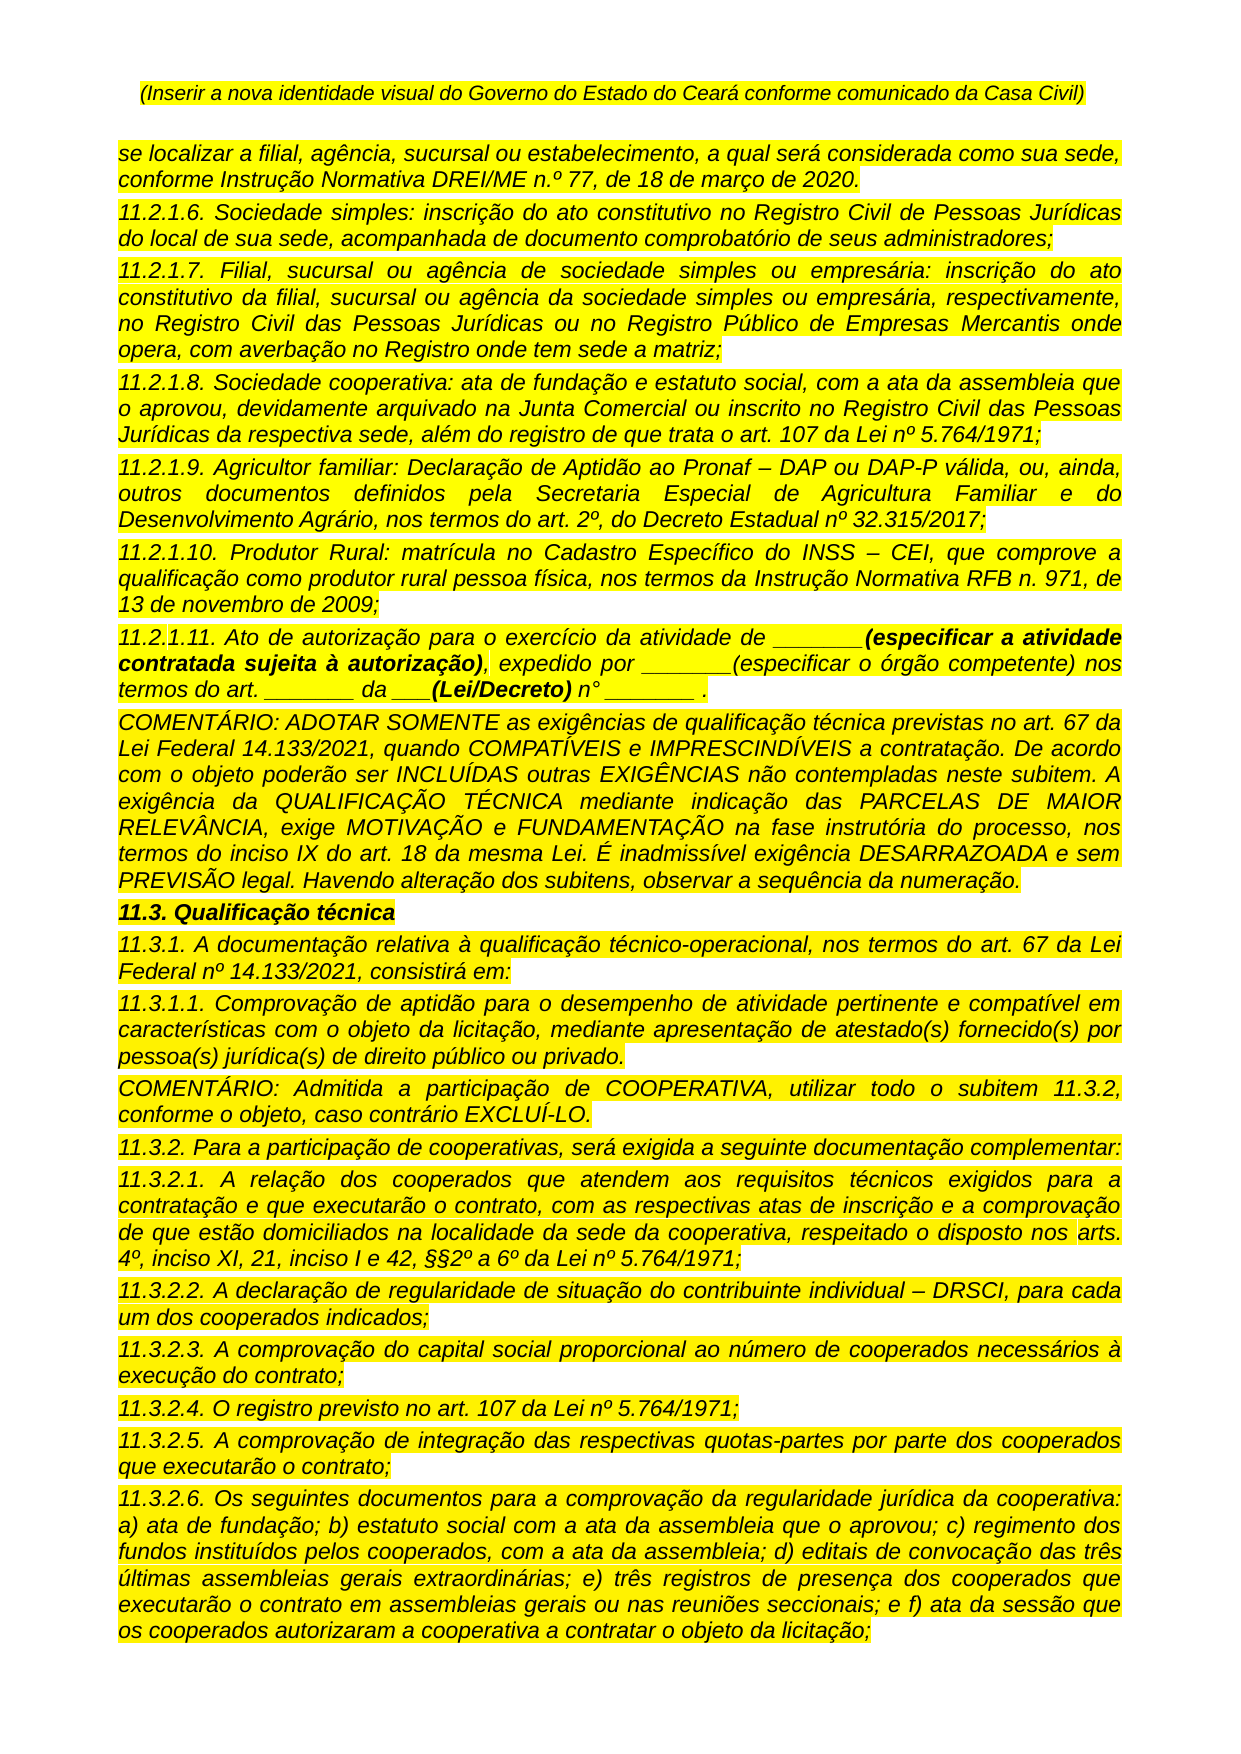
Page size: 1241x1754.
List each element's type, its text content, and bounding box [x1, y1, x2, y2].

text se localizar a filial, agência, sucursal ou estabelecimento, a qual será considerada como sua sede, conforme Instrução Normativa DREI/ME n.º 77, de 18 de março de 2020. [118, 140, 1122, 193]
text 11.3.2.6. Os seguintes documentos para a comprovação da regularidade jurídica da cooperativa: a) ata de fundação; b) estatuto social com a ata da assembleia que o aprovou; c) regimento dos fundos instituídos pelos cooperados, com a ata da assembleia; d) editais de convocação das três últimas assembleias gerais extraordinárias; e) três registros de presença dos cooperados que executarão o contrato em assembleias gerais ou nas reuniões seccionais; e f) ata da sessão que os cooperados autorizaram a cooperativa a contratar o objeto da licitação; [118, 1485, 1122, 1643]
text 11.3.2.4. O registro previsto no art. 107 da Lei nº 5.764/1971; [118, 1394, 1122, 1421]
text 11.2.1.10. Produtor Rural: matrícula no Cadastro Específico do INSS – CEI, que comprove a qualificação como produtor rural pessoa física, nos termos da Instrução Normativa RFB n. 971, de 13 de novembro de 2009; [118, 538, 1122, 618]
text 11.3.2.5. A comprovação de integração das respectivas quotas-partes por parte dos cooperados que executarão o contrato; [118, 1427, 1122, 1479]
text 11.3.2.1. A relação dos cooperados que atendem aos requisitos técnicos exigidos para a contratação e que executarão o contrato, com as respectivas atas de inscrição e a comprovação de que estão domiciliados na localidade da sede da cooperativa, respeitado o disposto nos arts. 4º, inciso XI, 21, inciso I e 42, §§2º a 6º da Lei nº 5.764/1971; [118, 1166, 1122, 1271]
text 11.3.1. A documentação relativa à qualificação técnico-operacional, nos termos do art. 67 da Lei Federal nº 14.133/2021, consistirá em: [118, 931, 1122, 984]
text 11.3.2.2. A declaração de regularidade de situação do contribuinte individual – DRSCI, para cada um dos cooperados indicados; [118, 1277, 1122, 1330]
text 11.3. Qualificação técnica [118, 899, 1122, 925]
text COMENTÁRIO: ADOTAR SOMENTE as exigências de qualificação técnica previstas no art. 67 da Lei Federal 14.133/2021, quando COMPATÍVEIS e IMPRESCINDÍVEIS a contratação. De acordo com o objeto poderão ser INCLUÍDAS outras EXIGÊNCIAS não contempladas neste subitem. A exigência da QUALIFICAÇÃO TÉCNICA mediante indicação das PARCELAS DE MAIOR RELEVÂNCIA, exige MOTIVAÇÃO e FUNDAMENTAÇÃO na fase instrutória do processo, nos termos do inciso IX do art. 18 da mesma Lei. É inadmissível exigência DESARRAZOADA e sem PREVISÃO legal. Havendo alteração dos subitens, observar a sequência da numeração. [118, 708, 1122, 893]
text 11.2.1.8. Sociedade cooperativa: ata de fundação e estatuto social, com a ata da assembleia que o aprovou, devidamente arquivado na Junta Comercial ou inscrito no Registro Civil das Pessoas Jurídicas da respectiva sede, além do registro de que trata o art. 107 da Lei nº 5.764/1971; [118, 368, 1122, 448]
text 11.2.1.9. Agricultor familiar: Declaração de Aptidão ao Pronaf – DAP ou DAP-P válida, ou, ainda, outros documentos definidos pela Secretaria Especial de Agricultura Familiar e do Desenvolvimento Agrário, nos termos do art. 2º, do Decreto Estadual nº 32.315/2017; [118, 453, 1122, 533]
text 11.2.1.11. Ato de autorização para o exercício da atividade de _______(especificar a atividade contratada sujeita à autorização), expedido por _______(especificar o órgão competente) nos termos do art. _______ da ___(Lei/Decreto) n° _______ . [118, 623, 1122, 703]
text 11.3.2.3. A comprovação do capital social proporcional ao número de cooperados necessários à execução do contrato; [118, 1336, 1122, 1388]
text 11.3.2. Para a participação de cooperativas, será exigida a seguinte documentação complementar: [118, 1133, 1122, 1160]
text 11.2.1.6. Sociedade simples: inscrição do ato constitutivo no Registro Civil de Pessoas Jurídicas do local de sua sede, acompanhada de documento comprobatório de seus administradores; [118, 198, 1122, 251]
text 11.2.1.7. Filial, sucursal ou agência de sociedade simples ou empresária: inscrição do ato constitutivo da filial, sucursal ou agência da sociedade simples ou empresária, respectivamente, no Registro Civil das Pessoas Jurídicas ou no Registro Público de Empresas Mercantis onde opera, com averbação no Registro onde tem sede a matriz; [118, 257, 1122, 363]
text 11.3.1.1. Comprovação de aptidão para o desempenho de atividade pertinente e compatível em características com o objeto da licitação, mediante apresentação de atestado(s) fornecido(s) por pessoa(s) jurídica(s) de direito público ou privado. [118, 990, 1122, 1069]
text COMENTÁRIO: Admitida a participação de COOPERATIVA, utilizar todo o subitem 11.3.2, conforme o objeto, caso contrário EXCLUÍ-LO. [118, 1075, 1122, 1128]
